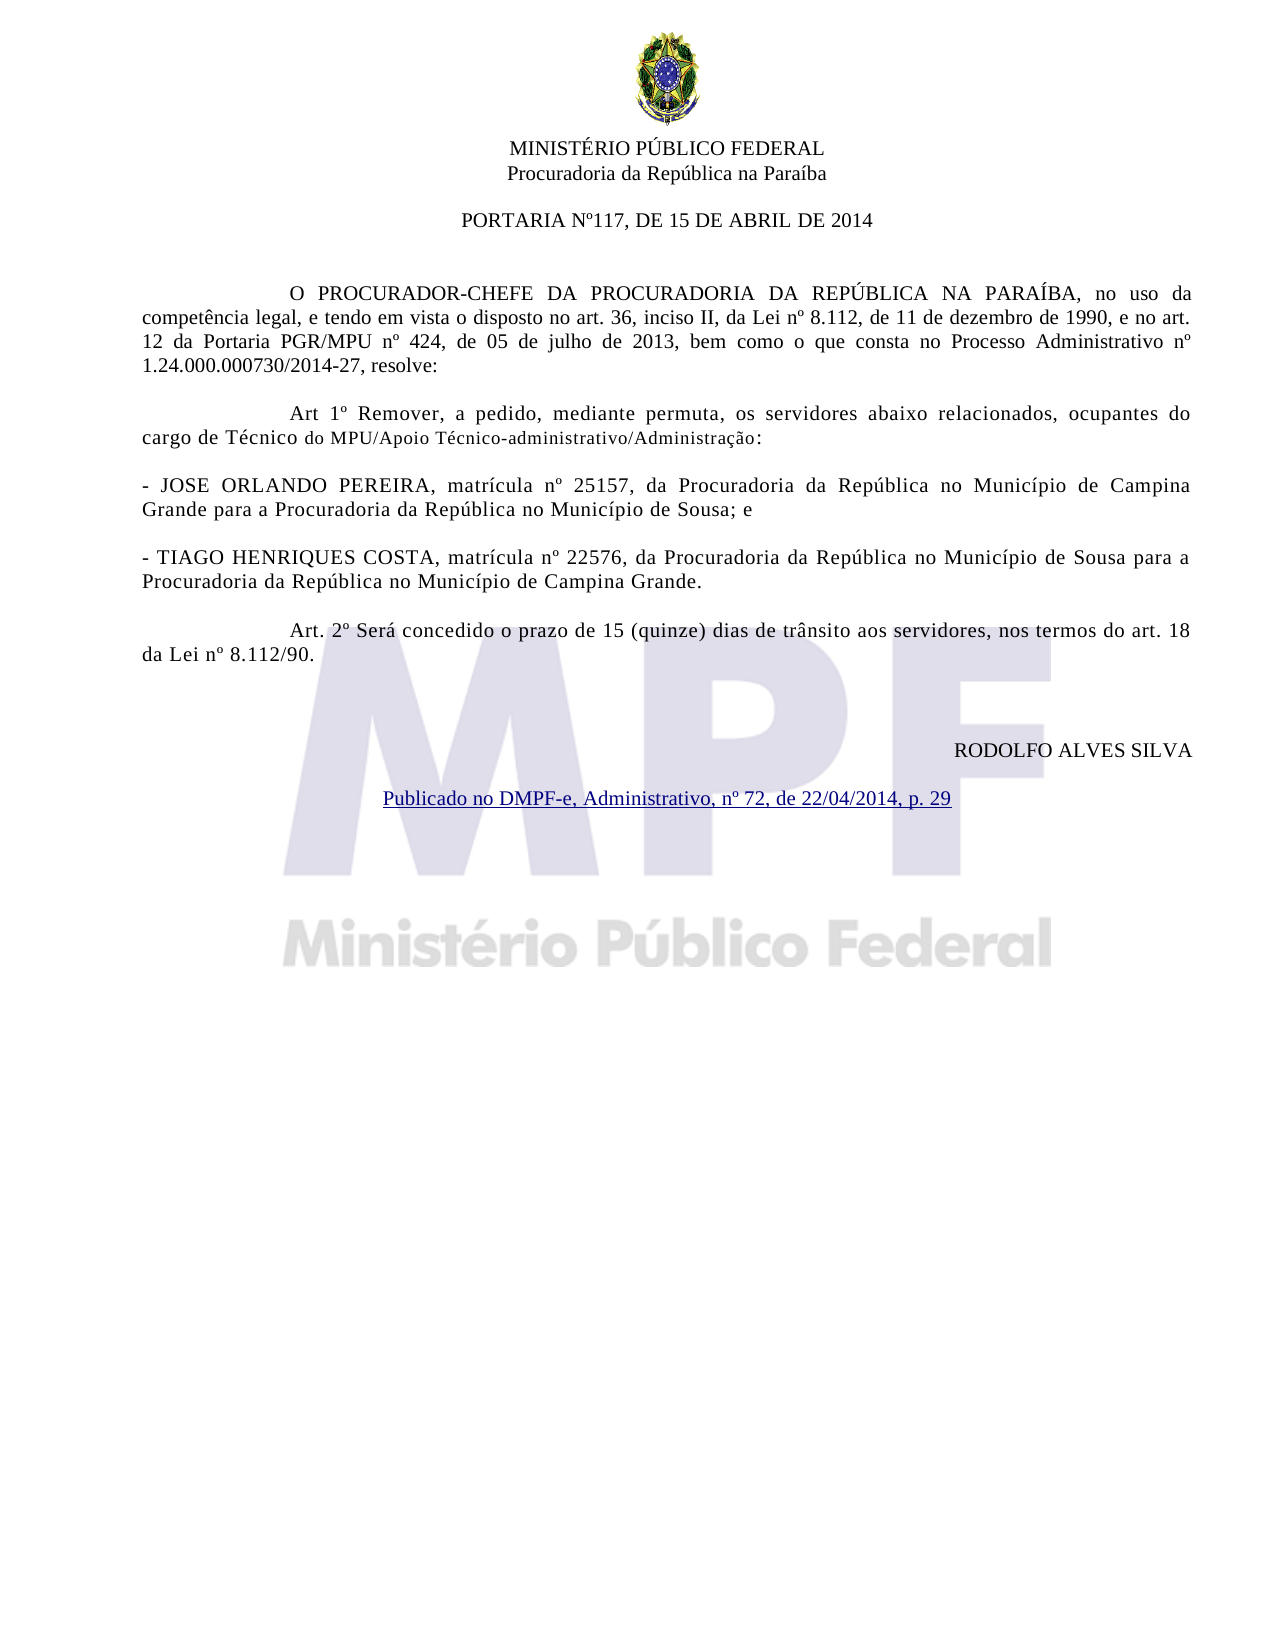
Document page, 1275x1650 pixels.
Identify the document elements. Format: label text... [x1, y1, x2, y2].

text RODOLFO ALVES SILVA [142, 738, 1192, 762]
text PORTARIA Nº117, DE 15 DE ABRIL DE 2014 [142, 208, 1192, 232]
picture [283, 666, 1051, 738]
text O PROCURADOR-CHEFE DA PROCURADORIA DA REPÚBLICA NA PARAÍBA, no uso da competência legal, e tendo em vista o disposto no art. 36, inciso II, da Lei nº 8.112, de 11 de dezembro de 1990, e no art. 12 da Portaria PGR/MPU nº 424, de 05 de julho de 2013, bem como o que consta no Processo Administrativo nº 1.24.000.000730/2014-27, resolve: [142, 281, 1192, 377]
text Art 1º Remover, a pedido, mediante permuta, os servidores abaixo relacionados, ocupantes do cargo de Técnico do MPU/Apoio Técnico-administrativo/Administração: [142, 401, 1192, 449]
text Procuradoria da República na Paraíba [142, 160, 1192, 184]
text - JOSE ORLANDO PEREIRA, matrícula nº 25157, da Procuradoria da República no Município de Campina Grande para a Procuradoria da República no Município de Sousa; e [142, 473, 1192, 521]
text - TIAGO HENRIQUES COSTA, matrícula nº 22576, da Procuradoria da República no Município de Sousa para a Procuradoria da República no Município de Campina Grande. [142, 545, 1192, 593]
text Art. 2º Será concedido o prazo de 15 (quinze) dias de trânsito aos servidores, nos termos do art. 18 da Lei nº 8.112/90. [142, 617, 1192, 666]
text Publicado no DMPF-e, Administrativo, nº 72, de 22/04/2014, p. 29 [142, 786, 1192, 810]
picture [283, 810, 1051, 967]
picture [283, 762, 1051, 786]
text MINISTÉRIO PÚBLICO FEDERAL [142, 136, 1192, 160]
